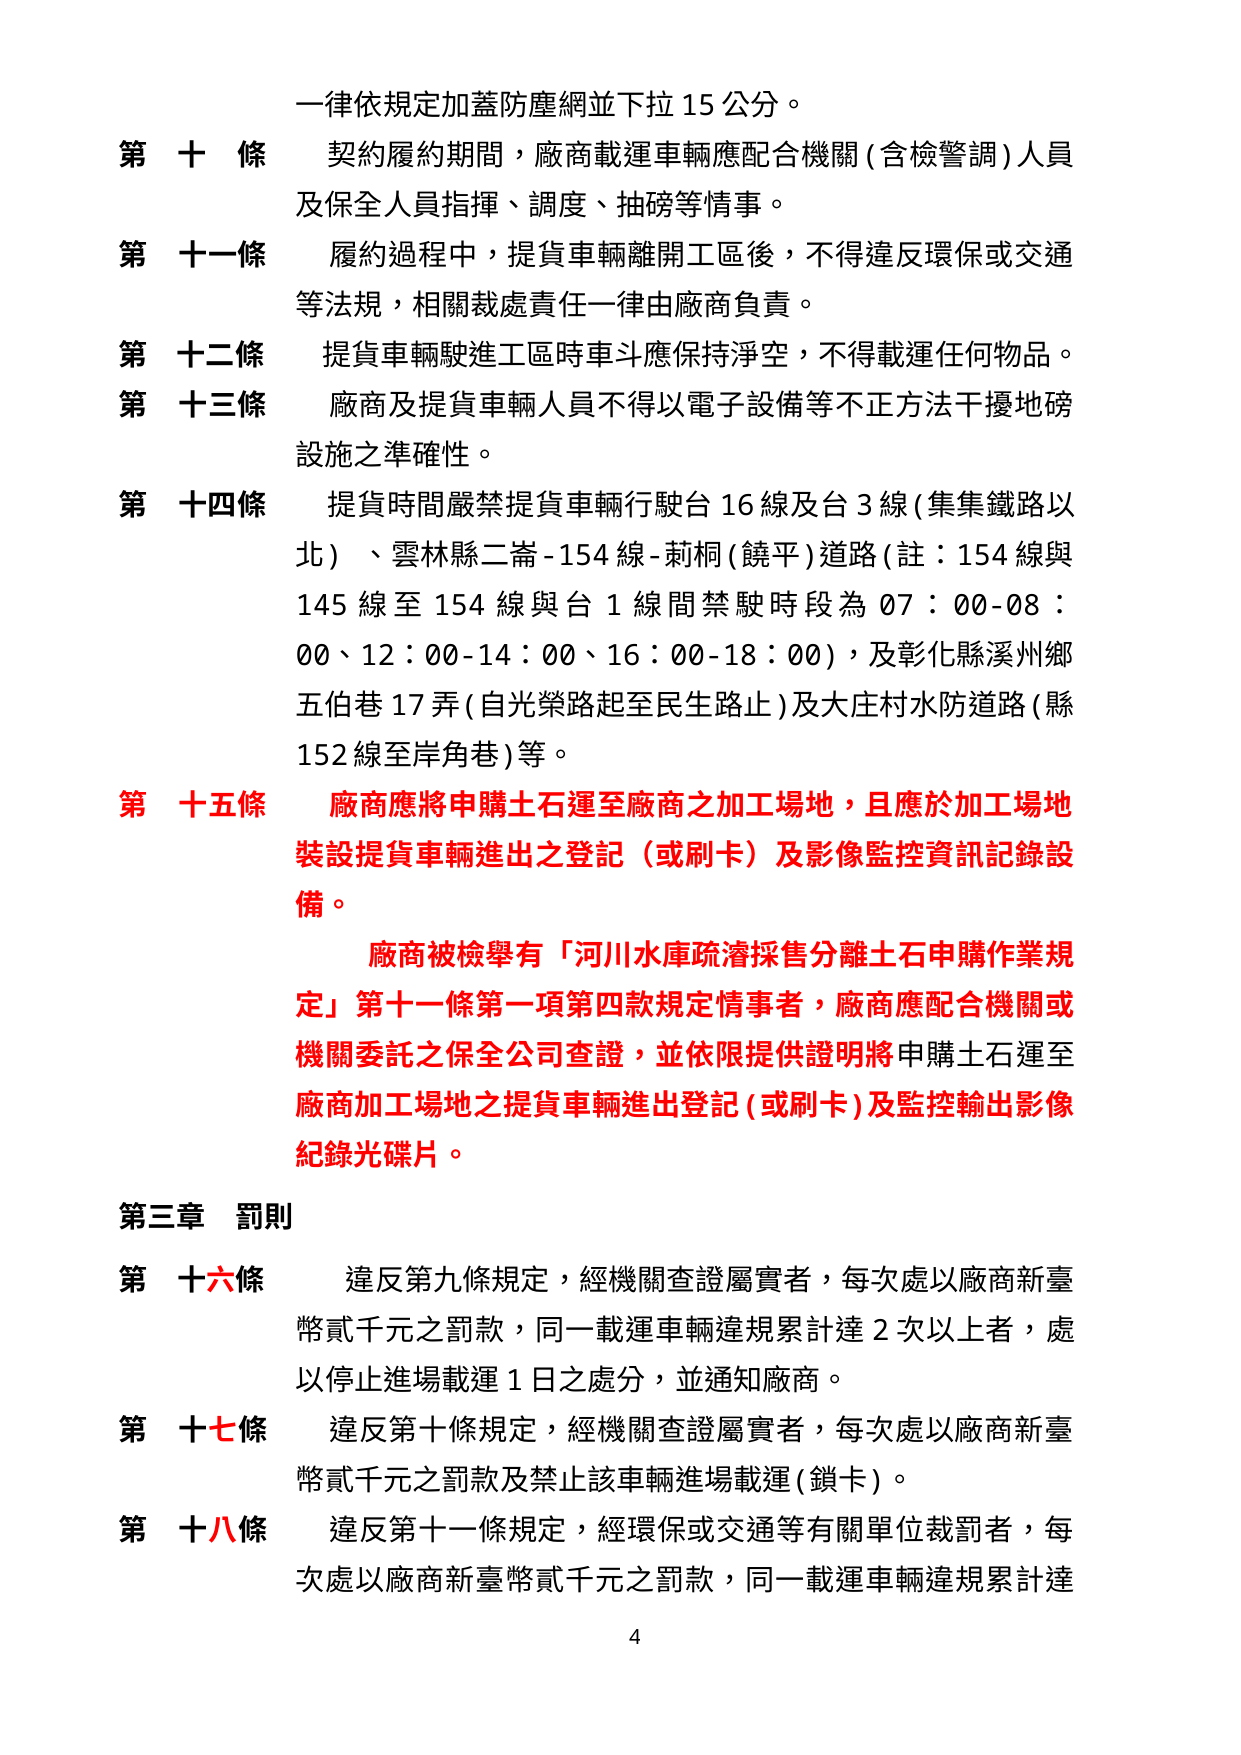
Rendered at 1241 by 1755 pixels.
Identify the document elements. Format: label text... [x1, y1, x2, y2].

text 第 十八條 違反第十一條規定，經環保或交通等有關單位裁罰者，每次處以廠商新臺幣貳千元之罰款，同一載運車輛違規累計達 [118, 1500, 1075, 1600]
text 廠商被檢舉有「河川水庫疏濬採售分離土石申購作業規定」第十一條第一項第四款規定情事者，廠商應配合機關或機關委託之保全公司查證，並依限提供證明將申購土石運至廠商加工場地之提貨車輛進出登記(或刷卡)及監控輸出影像紀錄光碟片。 [118, 925, 1075, 1175]
text 第 十 條 契約履約期間，廠商載運車輛應配合機關(含檢警調)人員及保全人員指揮、調度、抽磅等情事。 [118, 125, 1075, 225]
text 第 十二條 提貨車輛駛進工區時車斗應保持淨空，不得載運任何物品。 [118, 325, 1075, 375]
text 第 十一條 履約過程中，提貨車輛離開工區後，不得違反環保或交通等法規，相關裁處責任一律由廠商負責。 [118, 225, 1075, 325]
text 第 十五條 廠商應將申購土石運至廠商之加工場地，且應於加工場地裝設提貨車輛進出之登記（或刷卡）及影像監控資訊記錄設備。 [118, 775, 1075, 925]
text 第 十七條 違反第十條規定，經機關查證屬實者，每次處以廠商新臺幣貳千元之罰款及禁止該車輛進場載運(鎖卡)。 [118, 1400, 1075, 1500]
text 第三章 罰則 [118, 1187, 1075, 1237]
text 第 十六條 違反第九條規定，經機關查證屬實者，每次處以廠商新臺幣貳千元之罰款，同一載運車輛違規累計達2次以上者，處以停止進場載運1日之處分，並通知廠商。 [118, 1250, 1075, 1400]
text 一律依規定加蓋防塵網並下拉15公分。 [118, 75, 1075, 125]
text 第 十三條 廠商及提貨車輛人員不得以電子設備等不正方法干擾地磅設施之準確性。 [118, 375, 1075, 475]
text 第 十四條 提貨時間嚴禁提貨車輛行駛台16線及台3線(集集鐵路以北) 、雲林縣二崙-154線-莿桐(饒平)道路(註：154線與145線至154線與台1線間禁駛時段為07：00-08：00、12：00-14：00、16：00-18：00)，及彰化縣溪州鄉五伯巷17弄(自光榮路起至民生路止)及大庄村水防道路(縣152線至岸角巷)等。 [118, 475, 1075, 775]
